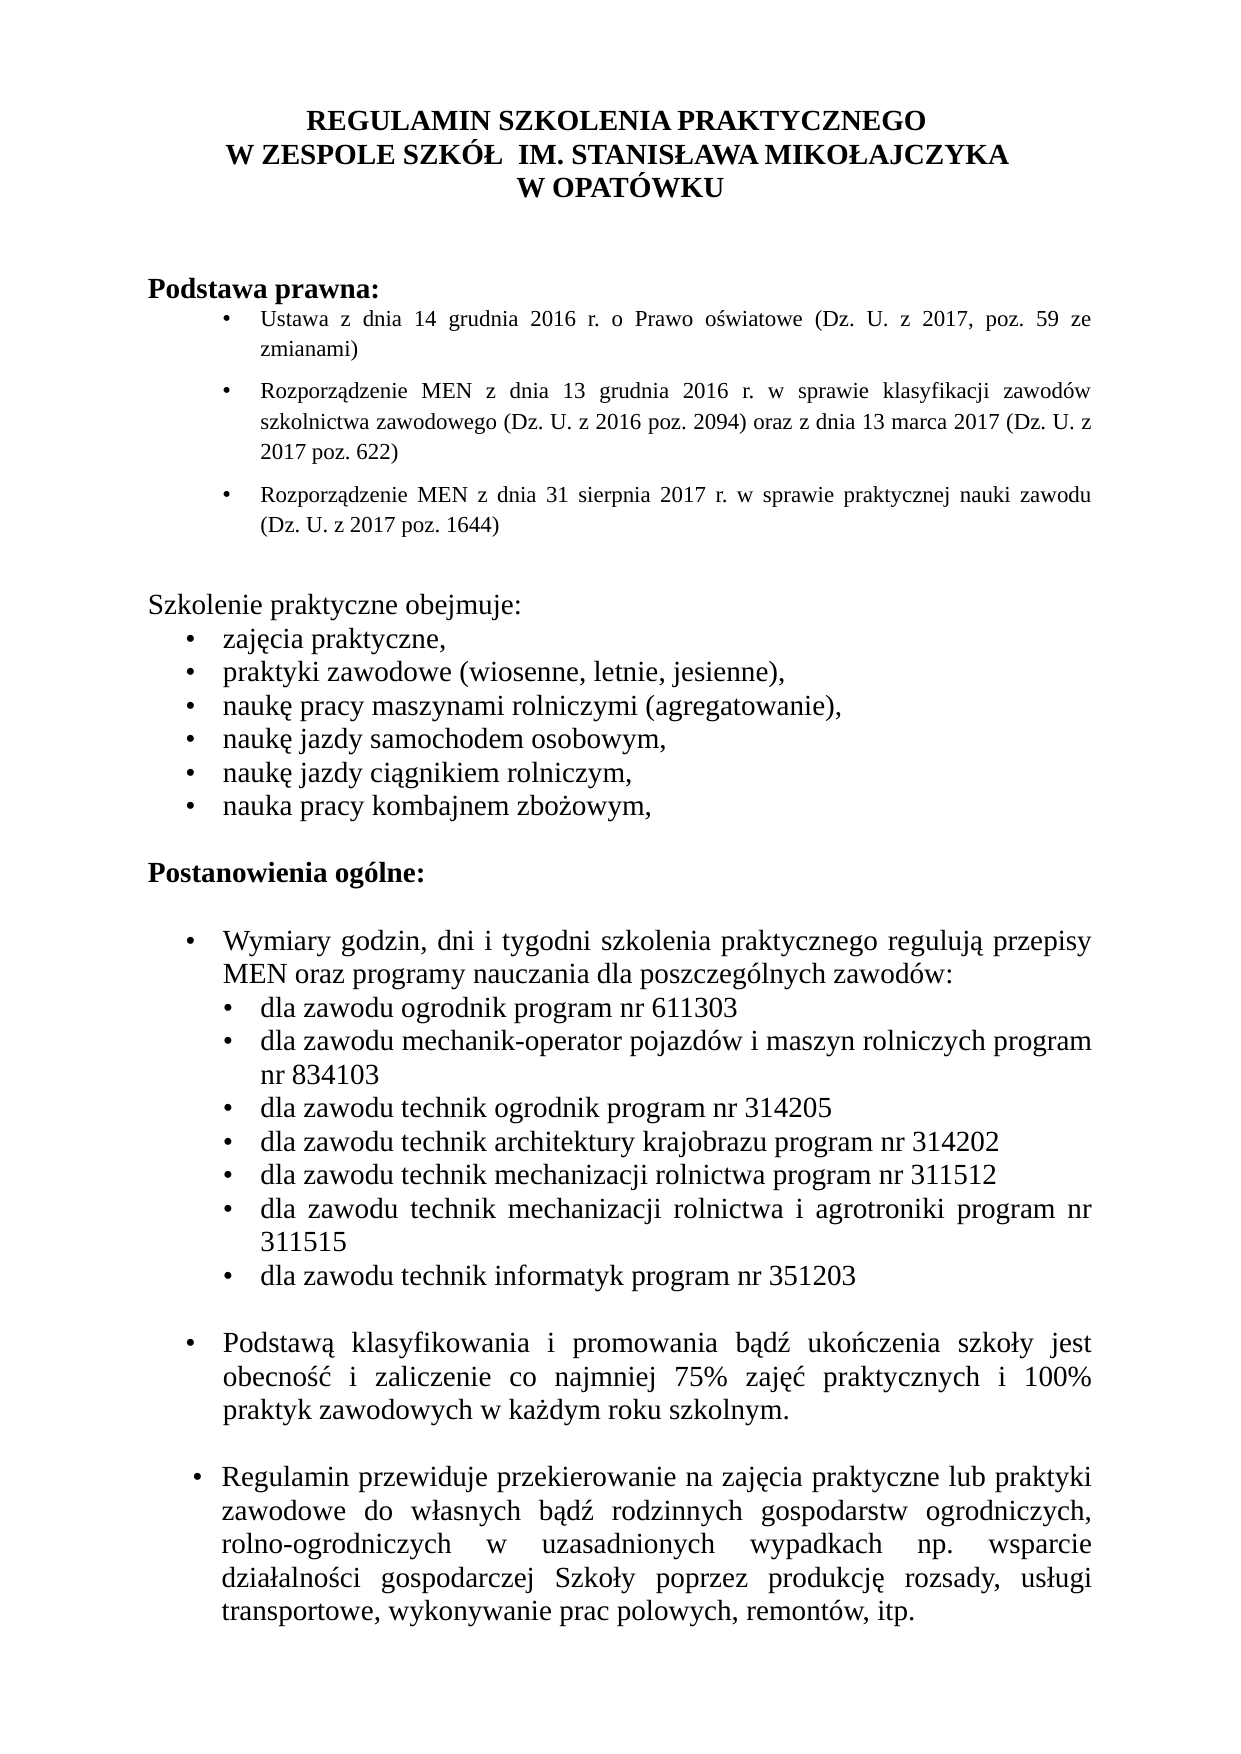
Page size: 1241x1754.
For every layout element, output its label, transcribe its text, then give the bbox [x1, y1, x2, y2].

list naukę jazdy ciągnikiem rolniczym, [185, 755, 1093, 788]
list praktyki zawodowe (wiosenne, letnie, jesienne), [185, 654, 1093, 688]
list nauka pracy kombajnem zbożowym, [185, 788, 1093, 822]
list dla zawodu mechanik-operator pojazdów i maszyn rolniczych program nr 834103 [223, 1023, 1093, 1090]
list Podstawą klasyfikowania i promowania bądź ukończenia szkoły jest obecność i zaliczenie co najmniej 75% zajęć praktycznych i 100% praktyk zawodowych w każdym roku szkolnym. [185, 1325, 1093, 1426]
list Rozporządzenie MEN z dnia 31 sierpnia 2017 r. w sprawie praktycznej nauki zawodu (Dz. U. z 2017 poz. 1644) [223, 481, 1093, 537]
list Rozporządzenie MEN z dnia 13 grudnia 2016 r. w sprawie klasyfikacji zawodów szkolnictwa zawodowego (Dz. U. z 2016 poz. 2094) oraz z dnia 13 marca 2017 (Dz. U. z 2017 poz. 622) [223, 378, 1093, 464]
list dla zawodu technik ogrodnik program nr 314205 [223, 1090, 1093, 1124]
list dla zawodu ogrodnik program nr 611303 [223, 990, 1093, 1023]
list dla zawodu technik mechanizacji rolnictwa program nr 311512 [223, 1157, 1093, 1191]
list naukę pracy maszynami rolniczymi (agregatowanie), [185, 688, 1093, 721]
text W OPATÓWKU [148, 171, 1093, 204]
list Ustawa z dnia 14 grudnia 2016 r. o Prawo oświatowe (Dz. U. z 2017, poz. 59 ze zmianami) [223, 305, 1093, 361]
text W ZESPOLE SZKÓŁ IM. STANISŁAWA MIKOŁAJCZYKA [148, 137, 1093, 171]
text Postanowienia ogólne: [148, 856, 1093, 889]
list Wymiary godzin, dni i tygodni szkolenia praktycznego regulują przepisy MEN oraz programy nauczania dla poszczególnych zawodów: [185, 923, 1093, 990]
list dla zawodu technik informatyk program nr 351203 [223, 1258, 1093, 1292]
list naukę jazdy samochodem osobowym, [185, 721, 1093, 755]
list zajęcia praktyczne, [185, 621, 1093, 654]
list dla zawodu technik architektury krajobrazu program nr 314202 [223, 1124, 1093, 1157]
text REGULAMIN SZKOLENIA PRAKTYCZNEGO [148, 103, 1093, 137]
list dla zawodu technik mechanizacji rolnictwa i agrotroniki program nr 311515 [223, 1191, 1093, 1258]
list Regulamin przewiduje przekierowanie na zajęcia praktyczne lub praktyki zawodowe do własnych bądź rodzinnych gospodarstw ogrodniczych, rolno-ogrodniczych w uzasadnionych wypadkach np. wsparcie działalności gospodarczej Szkoły poprzez produkcję rozsady, usługi transportowe, wykonywanie prac polowych, remontów, itp. [192, 1459, 1093, 1627]
text Szkolenie praktyczne obejmuje: [148, 587, 1093, 621]
text Podstawa prawna: [148, 271, 1093, 305]
